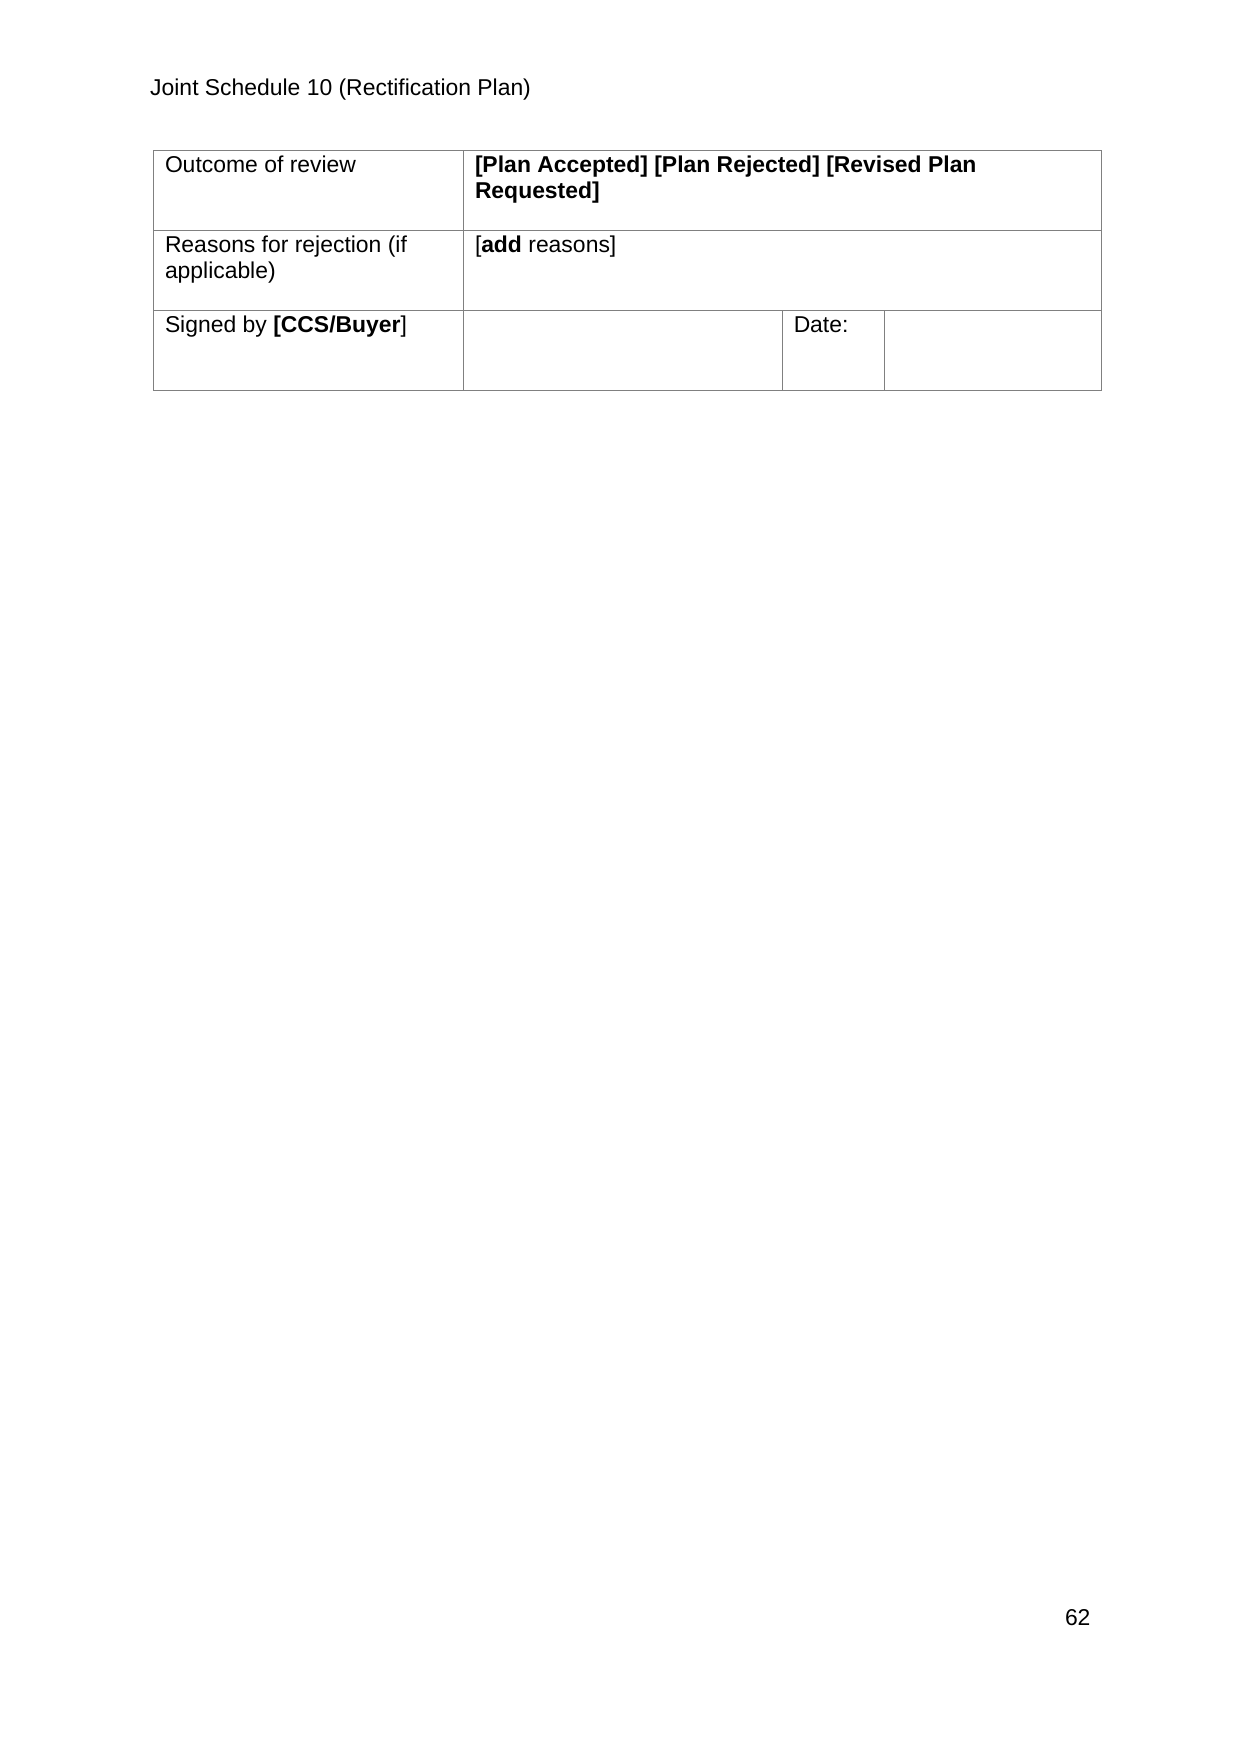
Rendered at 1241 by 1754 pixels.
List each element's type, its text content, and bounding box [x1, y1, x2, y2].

table_cell [464, 311, 782, 390]
table_cell [Plan Accepted] [Plan Rejected] [Revised Plan Requested] [464, 151, 1101, 230]
table_cell Signed by [CCS/Buyer] [154, 311, 463, 390]
table_cell Date: [783, 311, 884, 390]
table_cell Reasons for rejection (if applicable) [154, 231, 463, 310]
table_cell [add reasons] [464, 231, 1101, 310]
table_cell [885, 311, 1101, 390]
table_cell Outcome of review [154, 151, 463, 230]
